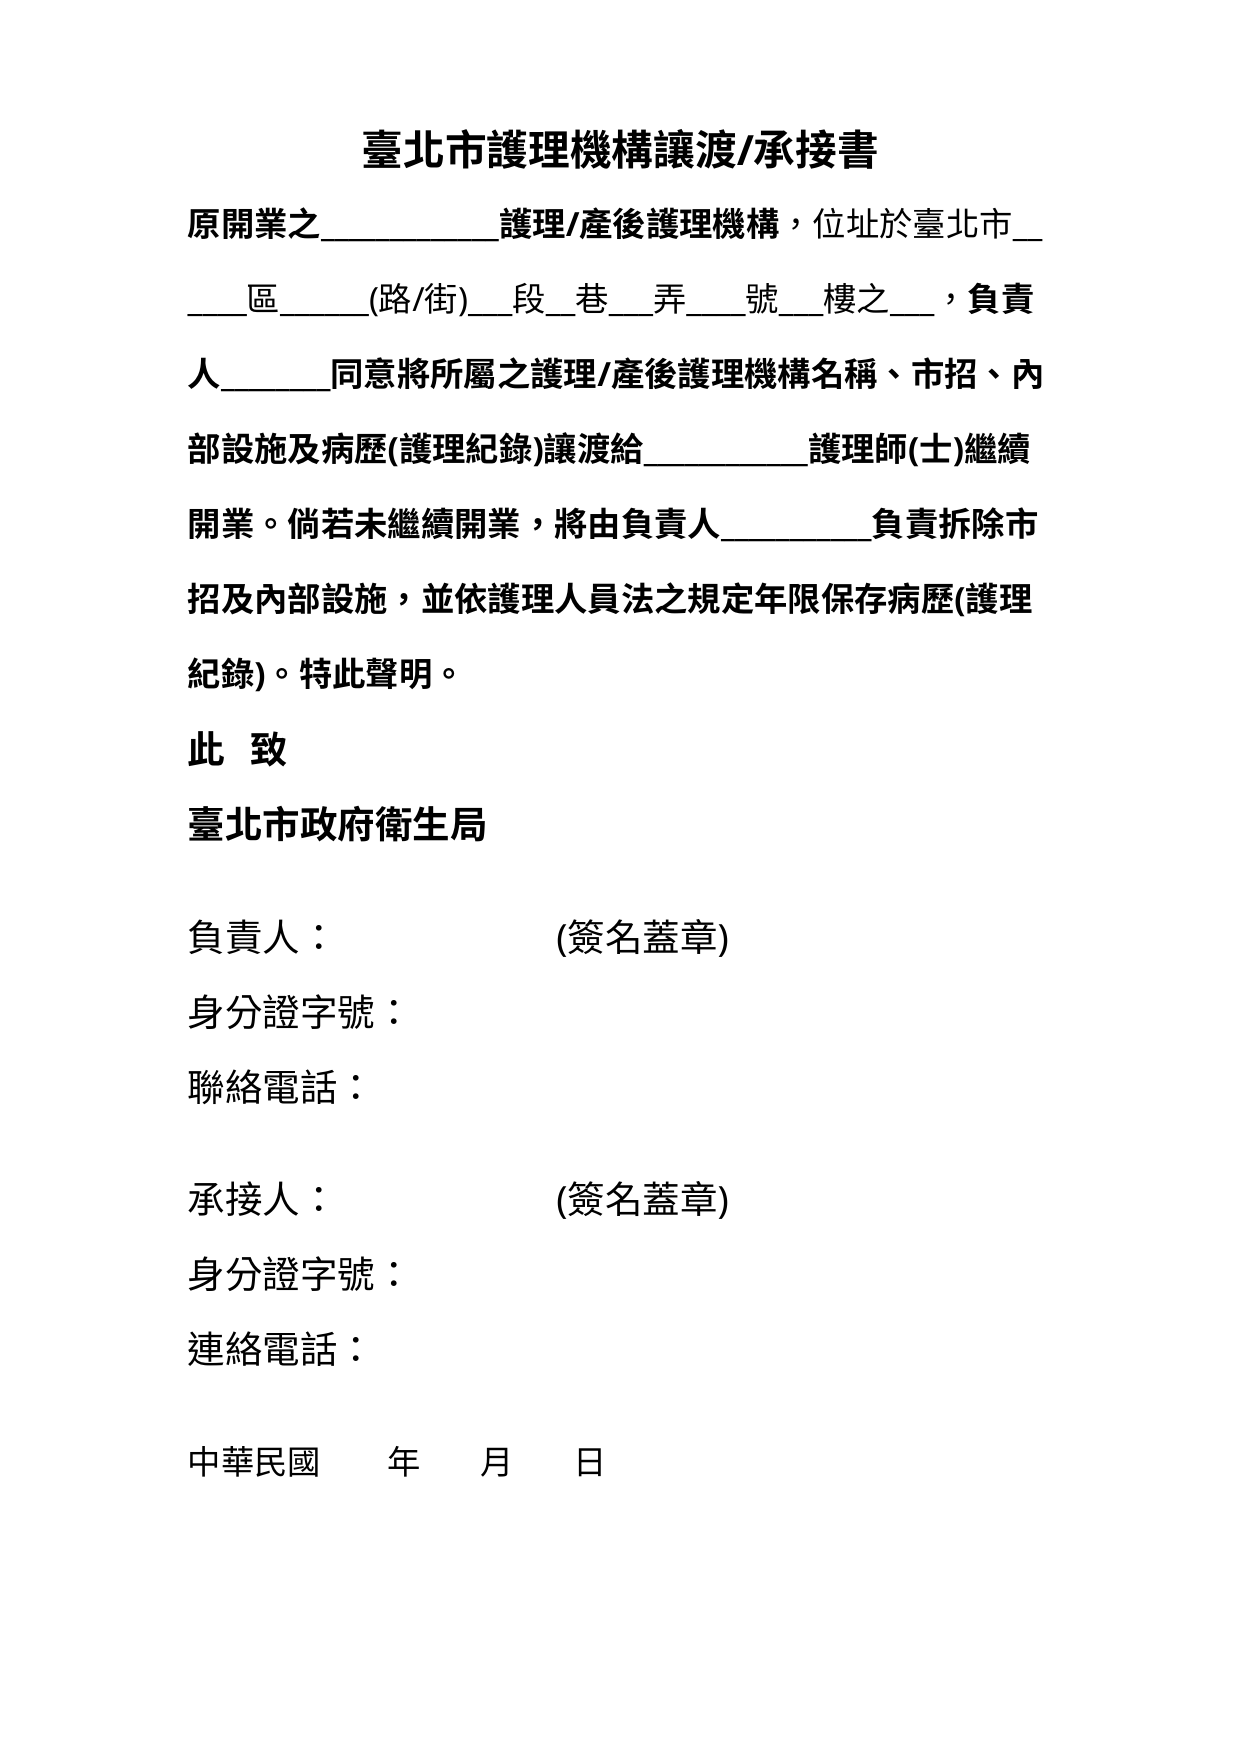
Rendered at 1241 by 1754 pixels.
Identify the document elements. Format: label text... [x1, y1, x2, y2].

text 聯絡電話： [187, 1041, 1053, 1116]
text 身分證字號： [187, 1229, 1053, 1304]
text 此 致 [187, 704, 1053, 779]
text 連絡電話： [187, 1304, 1053, 1379]
text 負責人： (簽名蓋章) [187, 891, 1053, 966]
text 身分證字號： [187, 966, 1053, 1041]
text 承接人： (簽名蓋章) [187, 1154, 1053, 1229]
text 臺北市護理機構讓渡/承接書 [187, 104, 1053, 179]
text 臺北市政府衛生局 [187, 779, 1053, 854]
text 原開業之_____________護理/產後護理機構，位址於臺北市______區______(路/街)___段__巷___弄____號___樓之___，負責人________同意將所屬之護理/產後護理機構名稱、市招、內部設施及病歷(護理紀錄)讓渡給____________護理師(士)繼續開業。倘若未繼續開業，將由負責人___________負責拆除市招及內部設施，並依護理人員法之規定年限保存病歷(護理紀錄)。特此聲明。 [187, 179, 1053, 704]
text 中華民國 年 月 日 [187, 1416, 1053, 1491]
